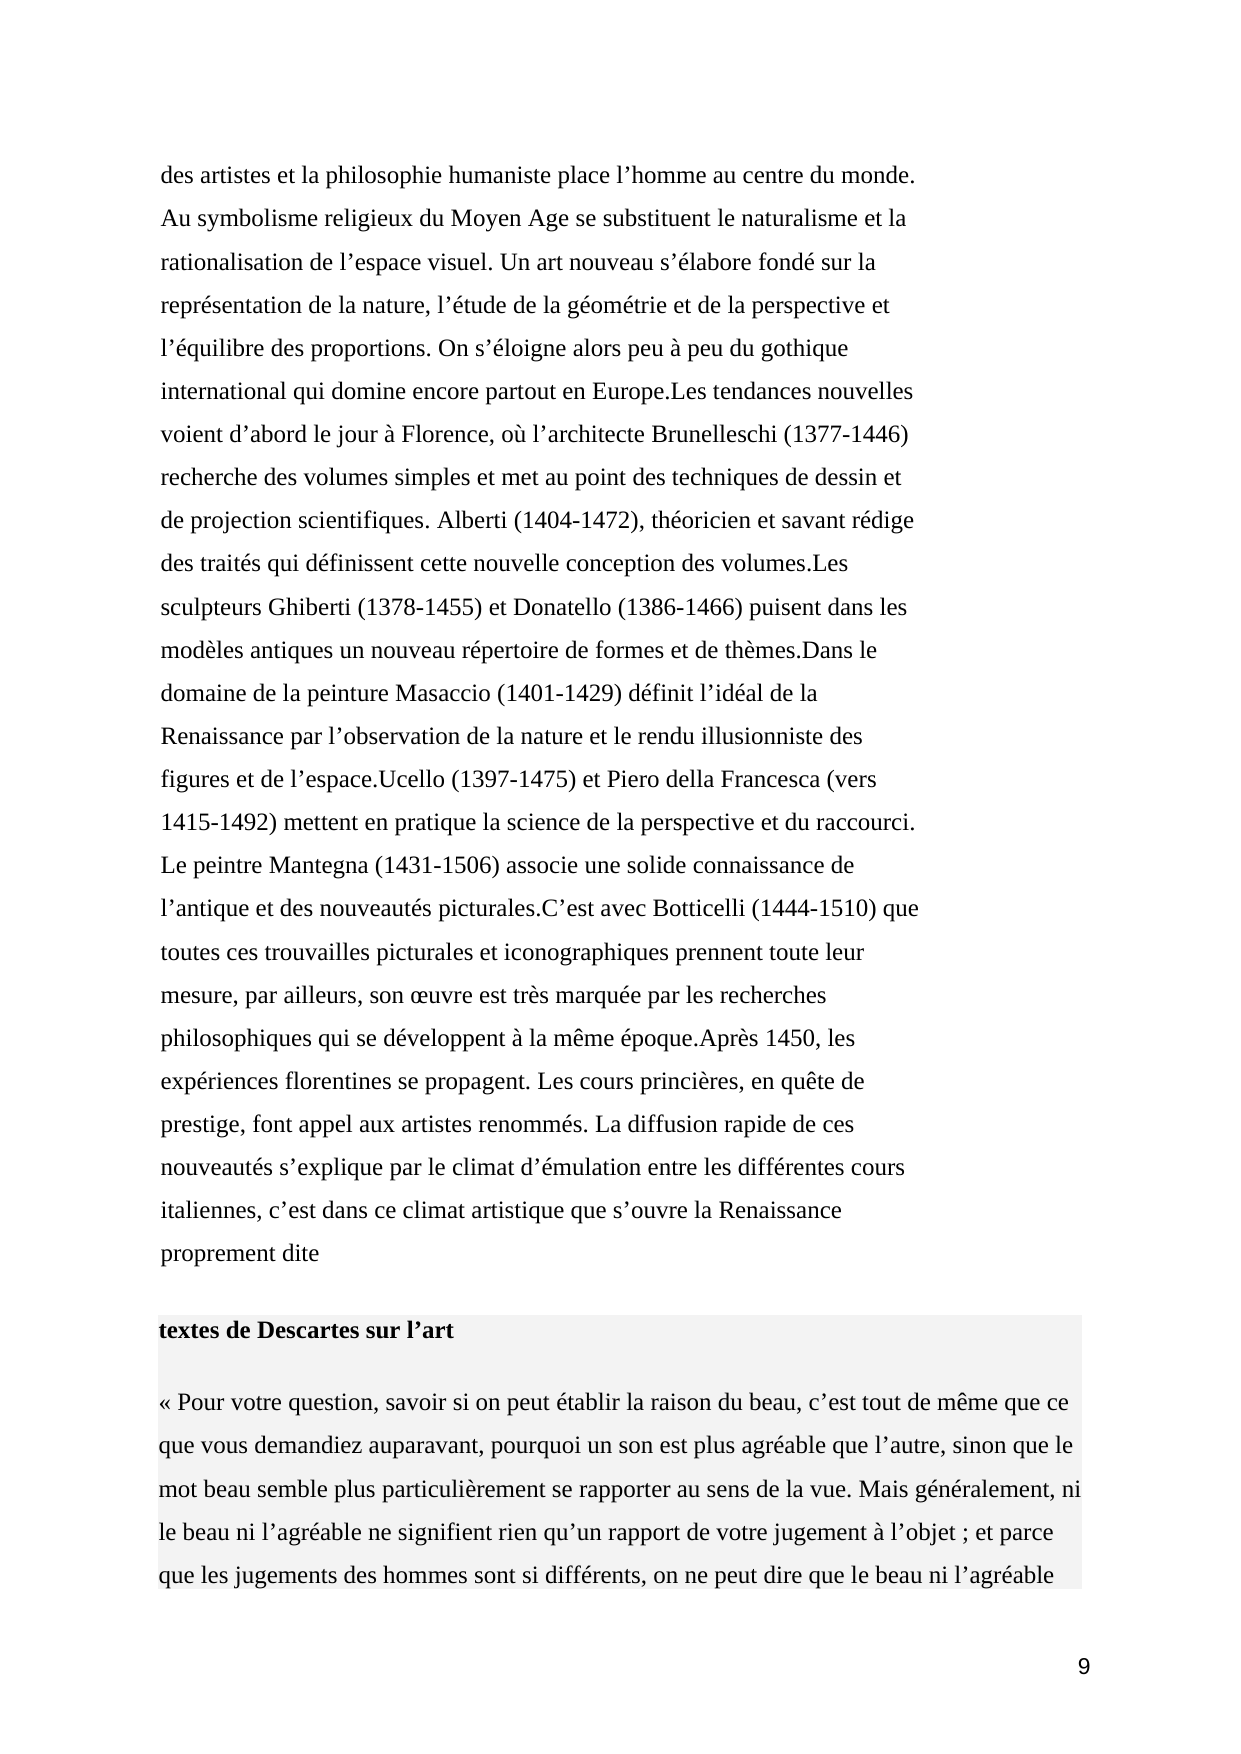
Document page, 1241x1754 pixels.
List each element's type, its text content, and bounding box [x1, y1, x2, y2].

table_header des artistes et la philosophie humaniste place l’homme au centre du monde. Au symbolisme religieux du Moyen Age se substituent le naturalisme et la rationalisation de l’espace visuel. Un art nouveau s’élabore fondé sur la représentation de la nature, l’étude de la géométrie et de la perspective et l’équilibre des proportions. On s’éloigne alors peu à peu du gothique international qui domine encore partout en Europe.Les tendances nouvelles voient d’abord le jour à Florence, où l’architecte Brunelleschi (1377-1446) recherche des volumes simples et met au point des techniques de dessin et de projection scientifiques. Alberti (1404-1472), théoricien et savant rédige des traités qui définissent cette nouvelle conception des volumes.Les sculpteurs Ghiberti (1378-1455) et Donatello (1386-1466) puisent dans les modèles antiques un nouveau répertoire de formes et de thèmes.Dans le domaine de la peinture Masaccio (1401-1429) définit l’idéal de la Renaissance par l’observation de la nature et le rendu illusionniste des figures et de l’espace.Ucello (1397-1475) et Piero della Francesca (vers 1415-1492) mettent en pratique la science de la perspective et du raccourci. Le peintre Mantegna (1431-1506) associe une solide connaissance de l’antique et des nouveautés picturales.C’est avec Botticelli (1444-1510) que toutes ces trouvailles picturales et iconographiques prennent toute leur mesure, par ailleurs, son œuvre est très marquée par les recherches philosophiques qui se développent à la même époque.Après 1450, les expériences florentines se propagent. Les cours princières, en quête de prestige, font appel aux artistes renommés. La diffusion rapide de ces nouveautés s’explique par le climat d’émulation entre les différentes cours italiennes, c’est dans ce climat artistique que s’ouvre la Renaissance proprement dite [150, 150, 933, 1278]
subtitle textes de Descartes sur l’art [158, 1315, 1082, 1344]
text « Pour votre question, savoir si on peut établir la raison du beau, c’est tout de même que ce que vous demandiez auparavant, pourquoi un son est plus agréable que l’autre, sinon que le mot beau semble plus particulièrement se rapporter au sens de la vue. Mais généralement, ni le beau ni l’agréable ne signifient rien qu’un rapport de votre jugement à l’objet ; et parce que les jugements des hommes sont si différents, on ne peut dire que le beau ni l’agréable [158, 1387, 1082, 1589]
